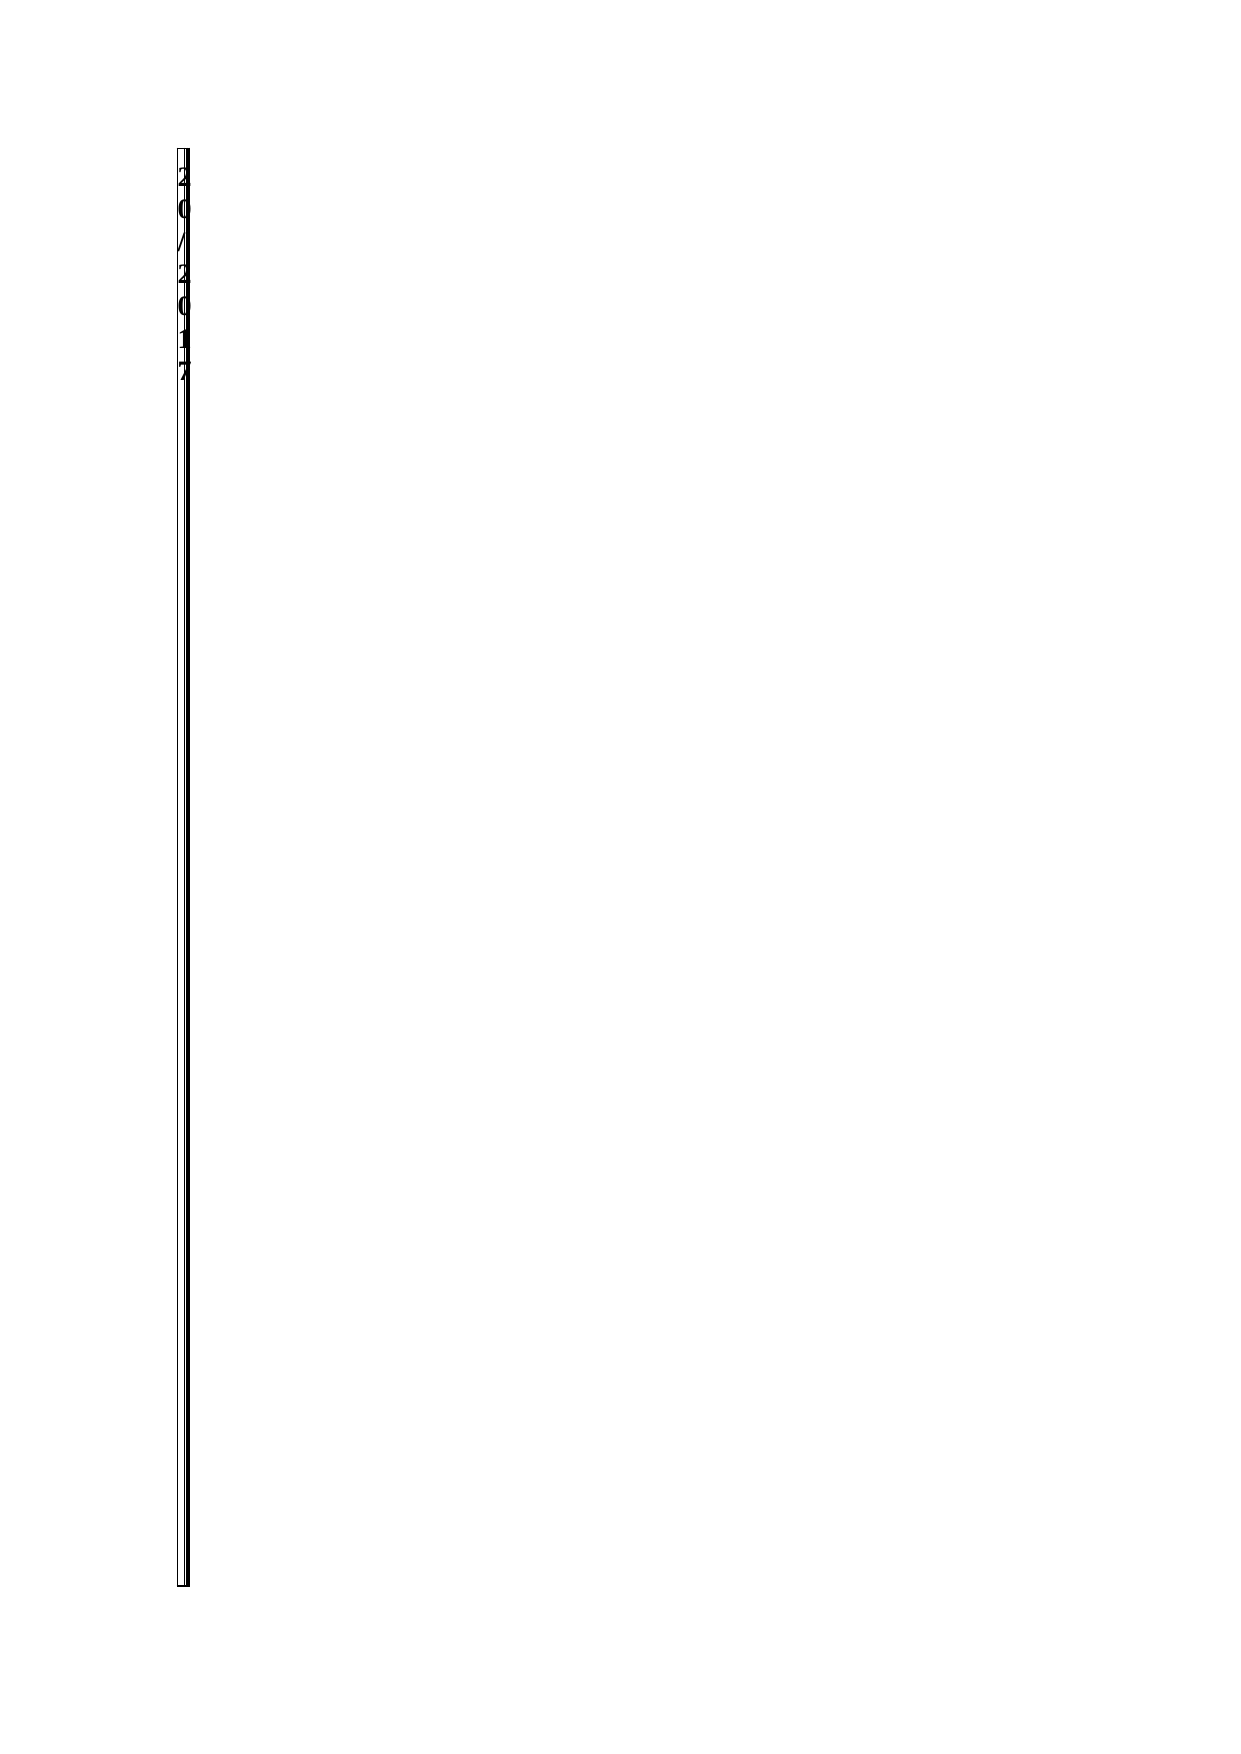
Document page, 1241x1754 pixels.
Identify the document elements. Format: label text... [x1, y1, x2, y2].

table_cell SETOPAR - SERVICOS TERCEIRIZADOS DO OESTE DO PARANA EIRELI - ME - CONTRATO N. 20/2017 [178, 310, 184, 1585]
